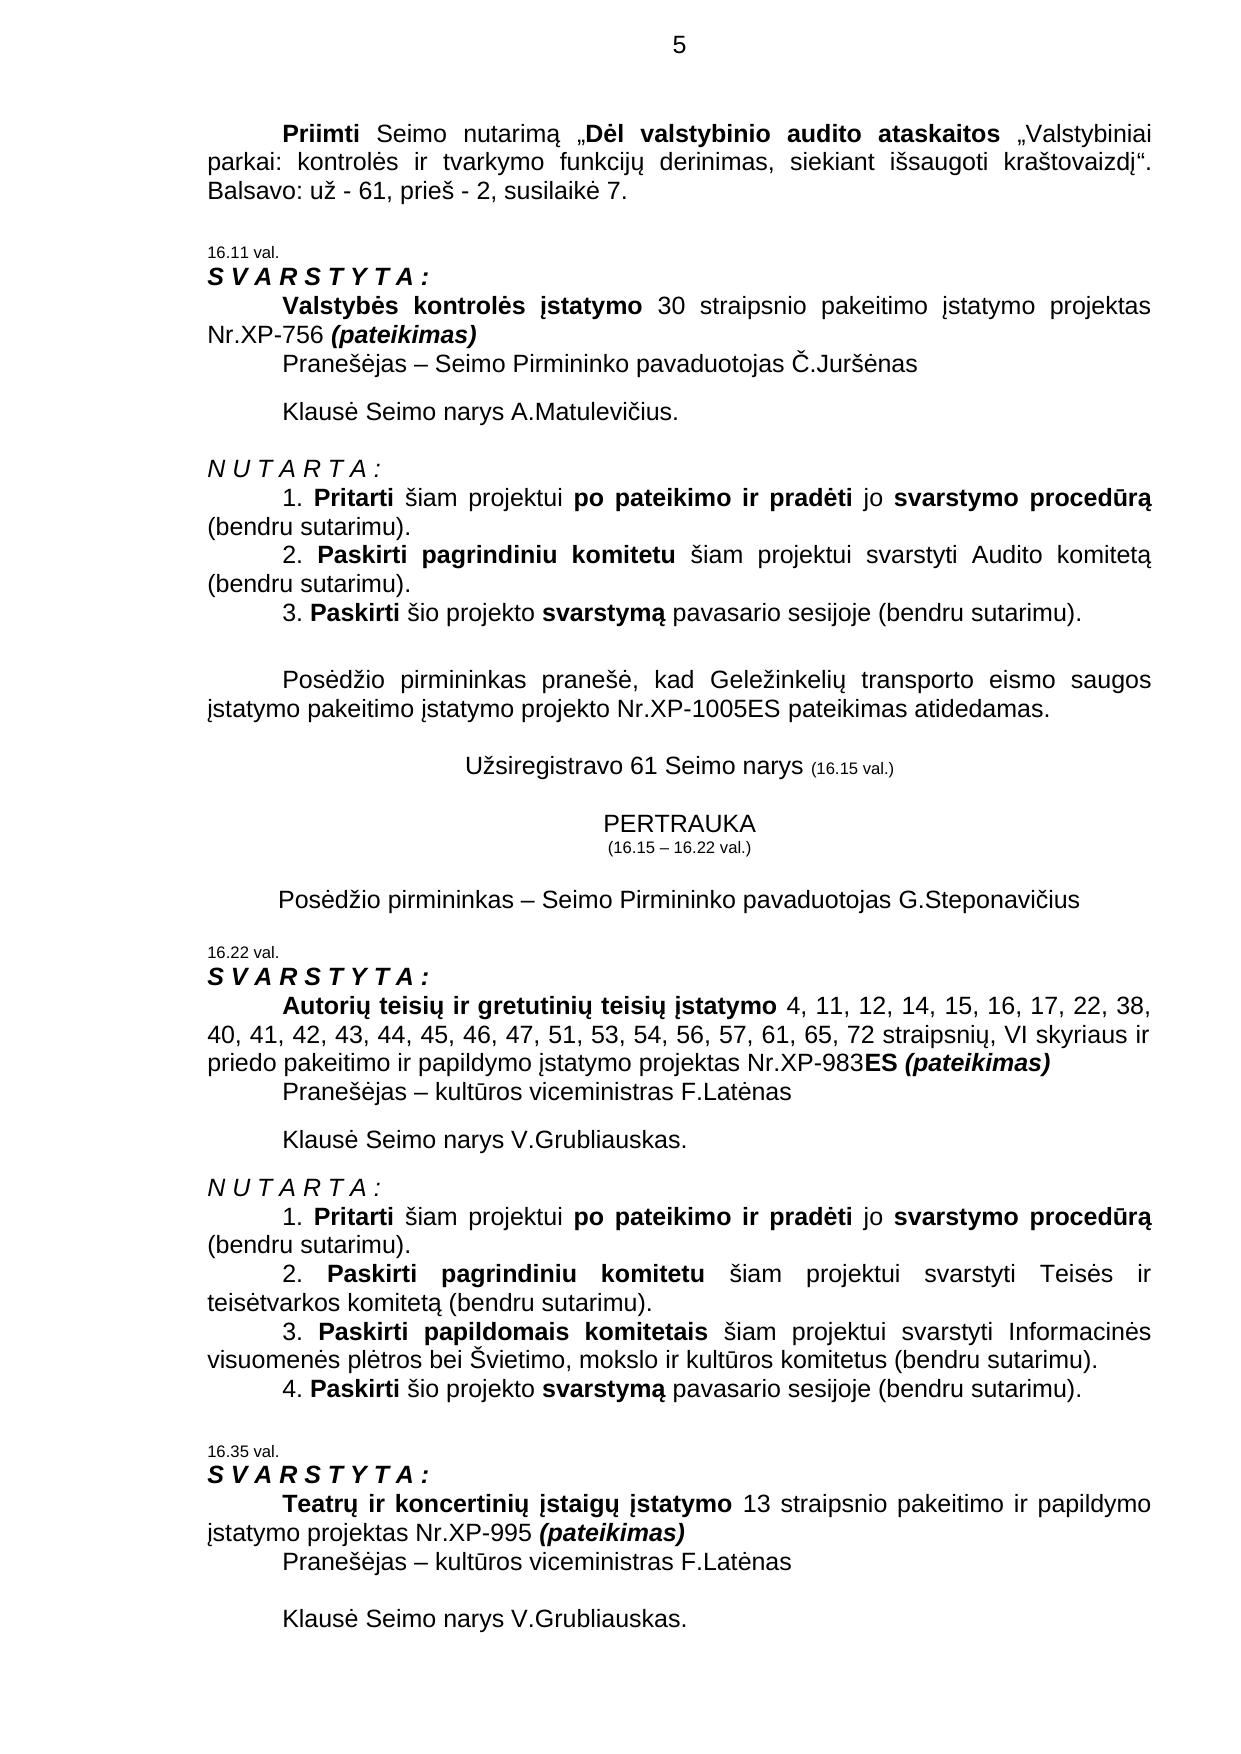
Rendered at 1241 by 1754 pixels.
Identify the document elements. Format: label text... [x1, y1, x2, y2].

text 16.22 val. [207, 943, 1152, 962]
text Pranešėjas – kultūros viceministras F.Latėnas [207, 1077, 1152, 1106]
text Pranešėjas – Seimo Pirmininko pavaduotojas Č.Juršėnas [207, 349, 1152, 377]
text 3. Paskirti šio projekto svarstymą pavasario sesijoje (bendru sutarimu). [207, 598, 1152, 627]
text PERTRAUKA [207, 809, 1152, 837]
text Teatrų ir koncertinių įstaigų įstatymo 13 straipsnio pakeitimo ir papildymo įstatymo projektas Nr.XP-995 (pateikimas) [207, 1489, 1152, 1547]
text Valstybės kontrolės įstatymo 30 straipsnio pakeitimo įstatymo projektas Nr.XP-756 (pateikimas) [207, 291, 1152, 349]
text 3. Paskirti papildomais komitetais šiam projektui svarstyti Informacinės visuomenės plėtros bei Švietimo, mokslo ir kultūros komitetus (bendru sutarimu). [207, 1317, 1152, 1374]
text Pranešėjas – kultūros viceministras F.Latėnas [207, 1547, 1152, 1576]
text N U T A R T A : [207, 454, 1152, 483]
text N U T A R T A : [207, 1173, 1152, 1202]
text S V A R S T Y T A : [207, 1461, 1152, 1489]
text Priimti Seimo nutarimą „Dėl valstybinio audito ataskaitos „Valstybiniai parkai: kontrolės ir tvarkymo funkcijų derinimas, siekiant išsaugoti kraštovaizdį“. Balsavo: už - 61, prieš - 2, susilaikė 7. [207, 118, 1152, 205]
text 16.11 val. [207, 243, 1152, 262]
text 1. Pritarti šiam projektui po pateikimo ir pradėti jo svarstymo procedūrą (bendru sutarimu). [207, 1202, 1152, 1259]
text Posėdžio pirmininkas – Seimo Pirmininko pavaduotojas G.Steponavičius [207, 885, 1152, 914]
text S V A R S T Y T A : [207, 262, 1152, 291]
text Klausė Seimo narys V.Grubliauskas. [207, 1604, 1152, 1633]
text Užsiregistravo 61 Seimo narys (16.15 val.) [207, 751, 1152, 780]
text Klausė Seimo narys A.Matulevičius. [207, 397, 1152, 425]
text 16.35 val. [207, 1441, 1152, 1461]
text 1. Pritarti šiam projektui po pateikimo ir pradėti jo svarstymo procedūrą (bendru sutarimu). [207, 483, 1152, 540]
text S V A R S T Y T A : [207, 962, 1152, 991]
text 2. Paskirti pagrindiniu komitetu šiam projektui svarstyti Audito komitetą (bendru sutarimu). [207, 540, 1152, 598]
text Autorių teisių ir gretutinių teisių įstatymo 4, 11, 12, 14, 15, 16, 17, 22, 38, 40, 41, 42, 43, 44, 45, 46, 47, 51, 53, 54, 56, 57, 61, 65, 72 straipsnių, VI skyriaus ir priedo pakeitimo ir papildymo įstatymo projektas Nr.XP-983ES (pateikimas) [207, 991, 1152, 1077]
text (16.15 – 16.22 val.) [207, 837, 1152, 857]
text 4. Paskirti šio projekto svarstymą pavasario sesijoje (bendru sutarimu). [207, 1374, 1152, 1403]
text Posėdžio pirmininkas pranešė, kad Geležinkelių transporto eismo saugos įstatymo pakeitimo įstatymo projekto Nr.XP-1005ES pateikimas atidedamas. [207, 665, 1152, 722]
text 2. Paskirti pagrindiniu komitetu šiam projektui svarstyti Teisės ir teisėtvarkos komitetą (bendru sutarimu). [207, 1259, 1152, 1317]
text Klausė Seimo narys V.Grubliauskas. [207, 1125, 1152, 1154]
